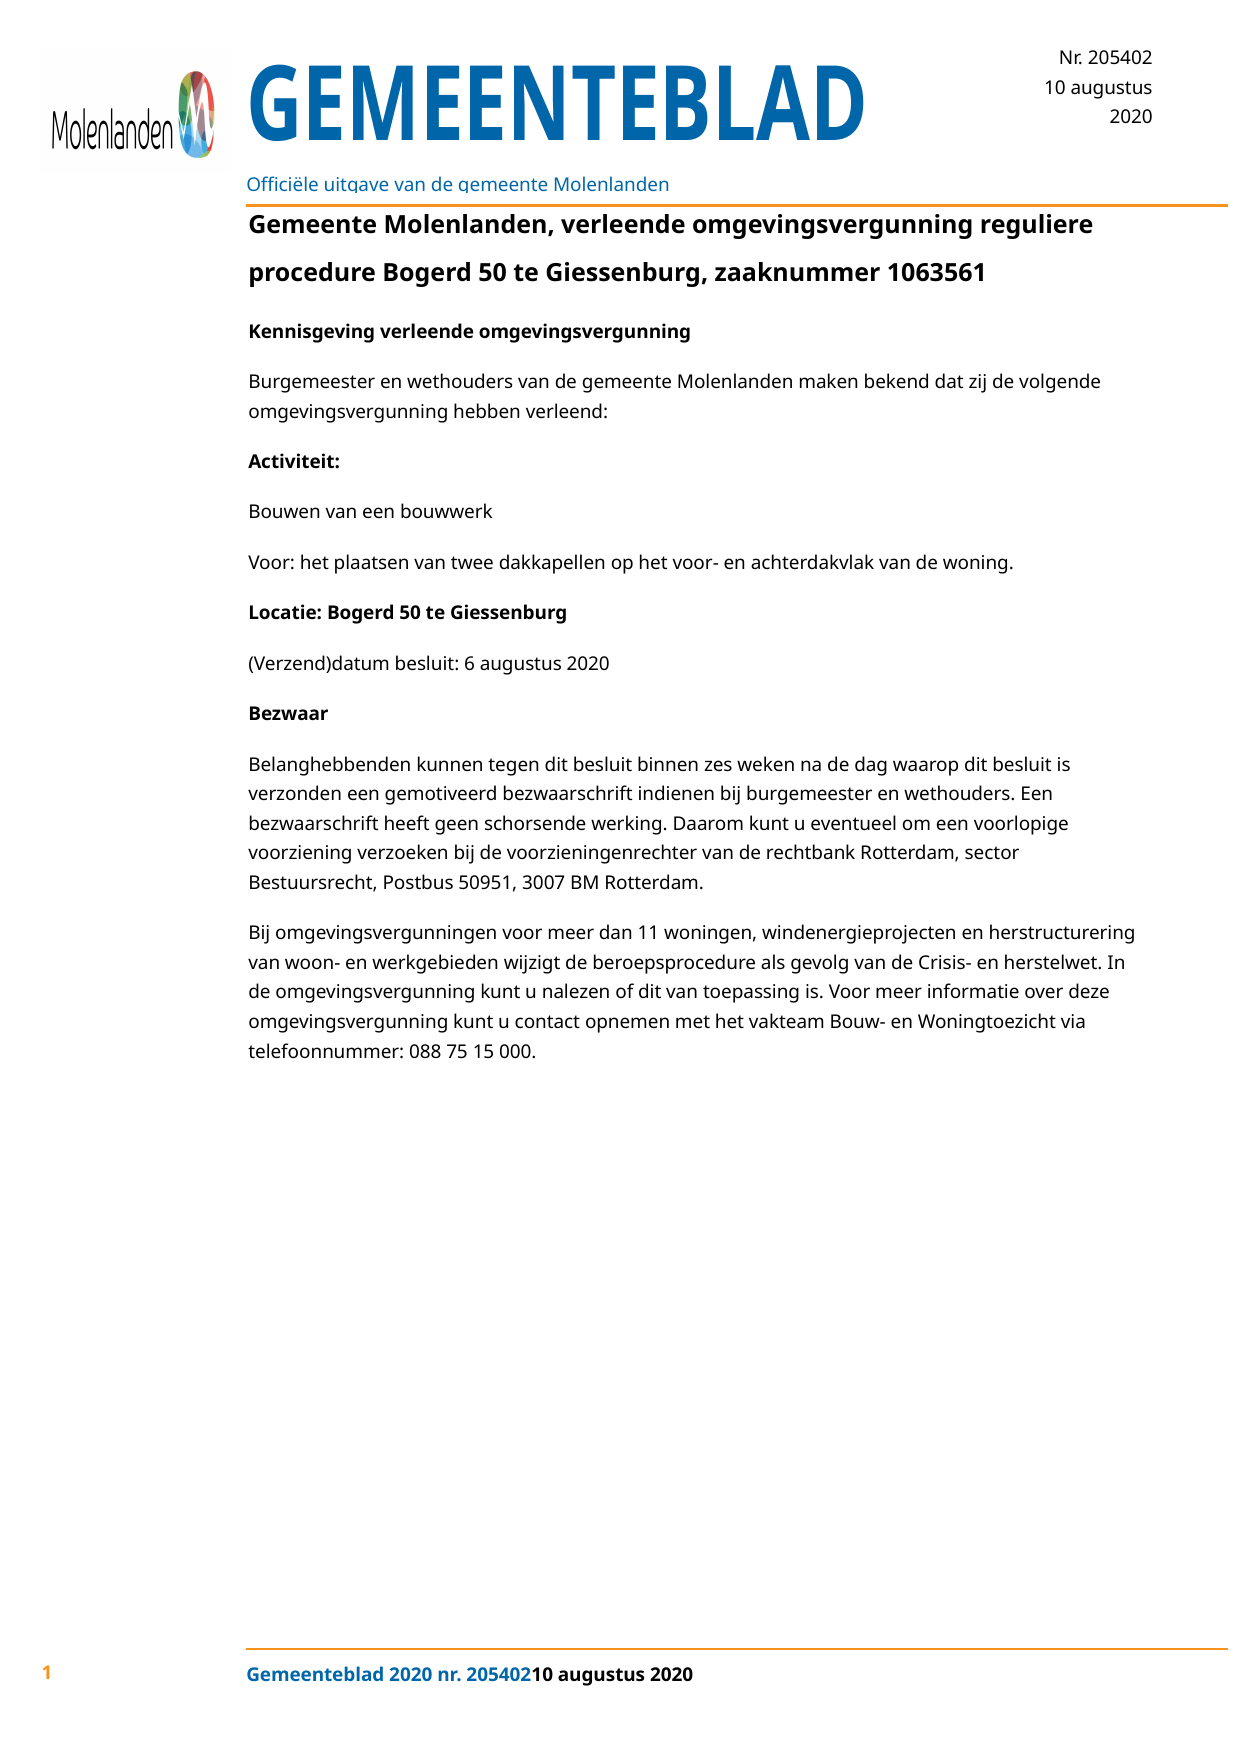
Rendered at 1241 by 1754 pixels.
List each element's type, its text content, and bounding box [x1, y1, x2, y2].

text Belanghebbenden kunnen tegen dit besluit binnen zes weken na de dag waarop dit besluit is verzonden een gemotiveerd bezwaarschrift indienen bij burgemeester en wethouders. Een bezwaarschrift heeft geen schorsende werking. Daarom kunt u eventueel om een voorlopige voorziening verzoeken bij de voorzieningenrechter van de rechtbank Rotterdam, sector Bestuursrecht, Postbus 50951, 3007 BM Rotterdam. [248, 751, 1152, 895]
text Activiteit: [248, 448, 1152, 474]
text (Verzend)datum besluit: 6 augustus 2020 [248, 650, 1152, 676]
text Kennisgeving verleende omgevingsvergunning [248, 318, 1152, 344]
text Bezwaar [248, 700, 1152, 726]
text Gemeente Molenlanden, verleende omgevingsvergunning reguliere procedure Bogerd 50 te Giessenburg, zaaknummer 1063561 [248, 207, 1152, 288]
text Bouwen van een bouwwerk [248, 499, 1152, 524]
text Voor: het plaatsen van twee dakkapellen op het voor- en achterdakvlak van de woning. [248, 549, 1152, 575]
picture [41, 47, 231, 172]
text Bij omgevingsvergunningen voor meer dan 11 woningen, windenergieprojecten en herstructurering van woon- en werkgebieden wijzigt de beroepsprocedure als gevolg van de Crisis- en herstelwet. In de omgevingsvergunning kunt u nalezen of dit van toepassing is. Voor meer informatie over deze omgevingsvergunning kunt u contact opnemen met het vakteam Bouw- en Woningtoezicht via telefoonnummer: 088 75 15 000. [248, 919, 1152, 1064]
text Locatie: Bogerd 50 te Giessenburg [248, 599, 1152, 625]
text Burgemeester en wethouders van de gemeente Molenlanden maken bekend dat zij de volgende omgevingsvergunning hebben verleend: [248, 368, 1152, 424]
